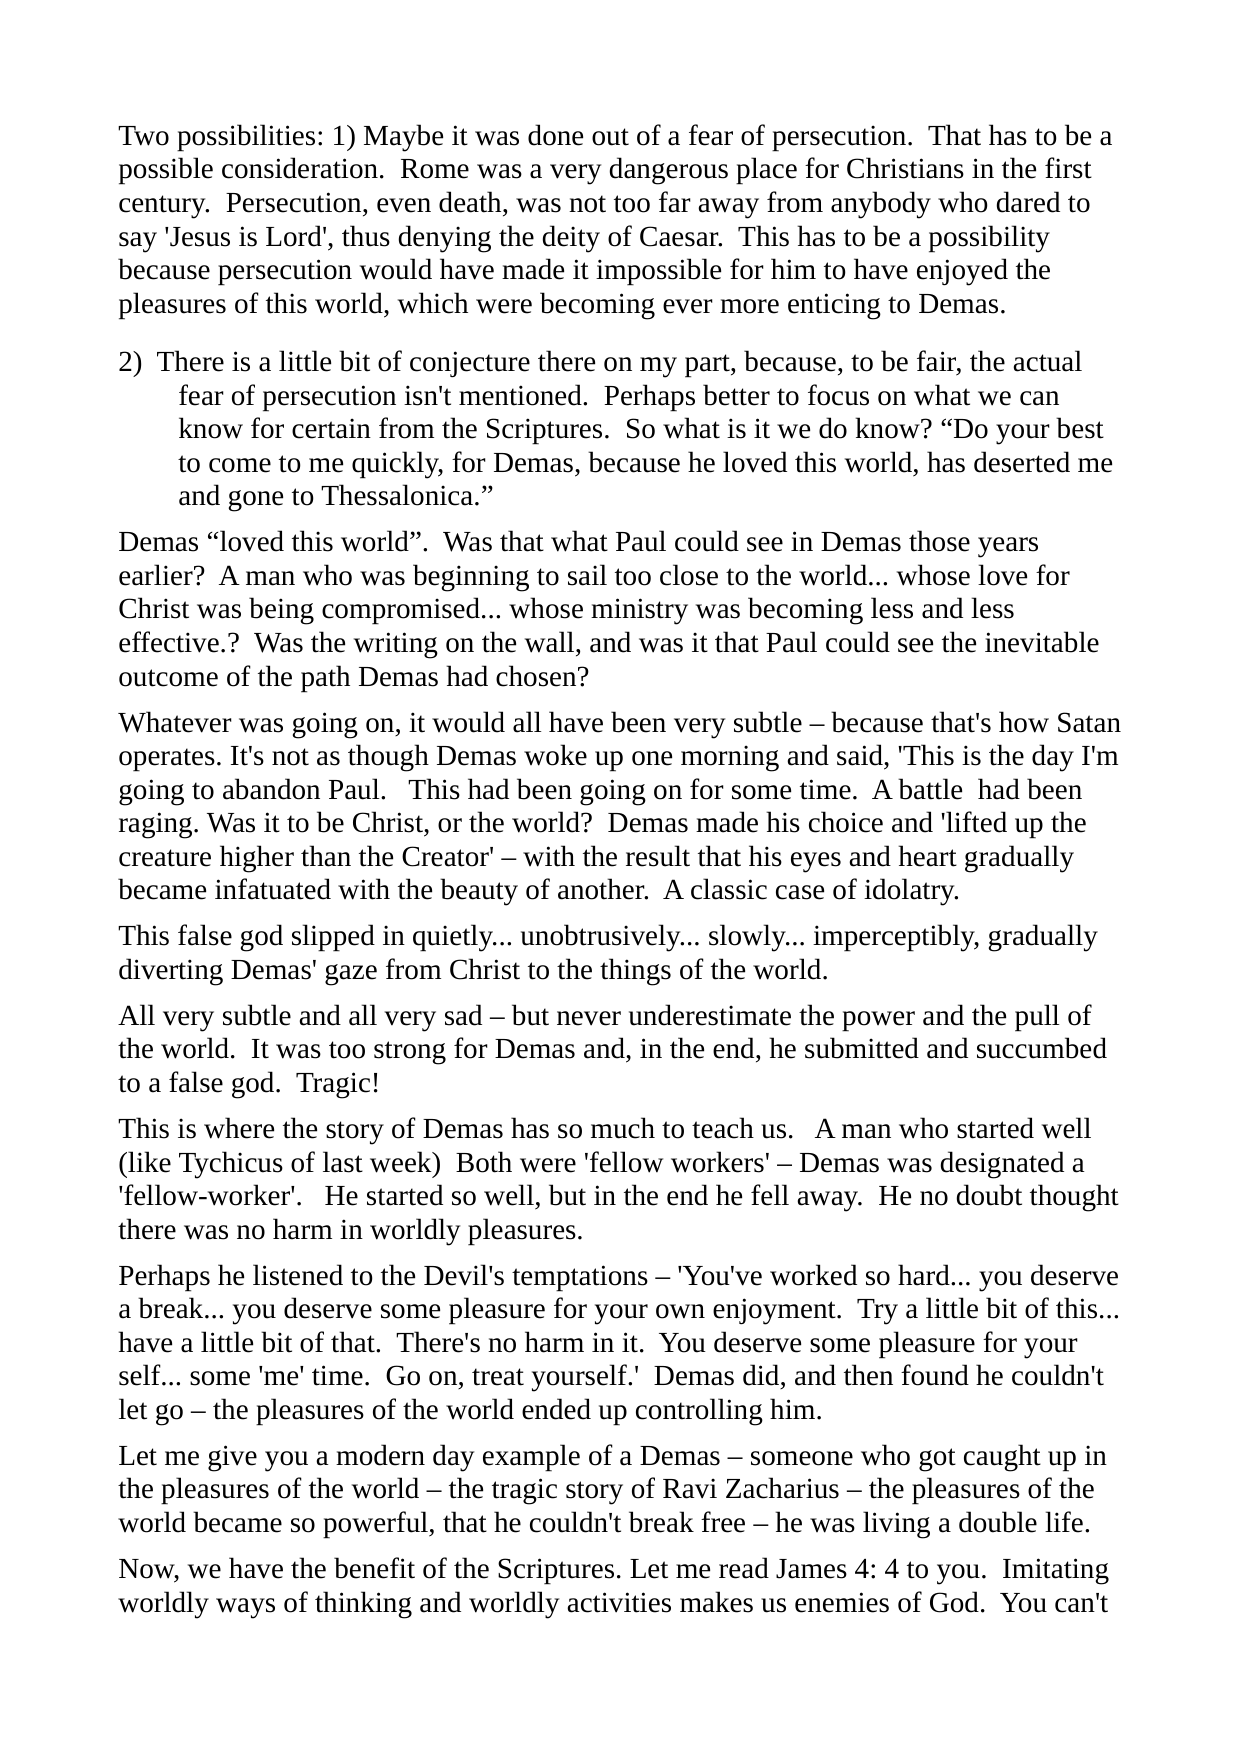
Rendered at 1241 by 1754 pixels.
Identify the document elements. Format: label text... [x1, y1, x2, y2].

text Let me give you a modern day example of a Demas – someone who got caught up in the pleasures of the world – the tragic story of Ravi Zacharius – the pleasures of the world became so powerful, that he couldn't break free – he was living a double life. [118, 1438, 1122, 1539]
text Perhaps he listened to the Devil's temptations – 'You've worked so hard... you deserve a break... you deserve some pleasure for your own enjoyment. Try a little bit of this... have a little bit of that. There's no harm in it. You deserve some pleasure for your self... some 'me' time. Go on, treat yourself.' Demas did, and then found he couldn't let go – the pleasures of the world ended up controlling him. [118, 1258, 1122, 1426]
text Demas “loved this world”. Was that what Paul could see in Demas those years earlier? A man who was beginning to sail too close to the world... whose love for Christ was being compromised... whose ministry was becoming less and less effective.? Was the writing on the wall, and was it that Paul could see the inevitable outcome of the path Demas had chosen? [118, 524, 1122, 692]
subtitle 2) There is a little bit of conjecture there on my part, because, to be fair, the actual fear of persecution isn't mentioned. Perhaps better to focus on what we can know for certain from the Scriptures. So what is it we do know? “Do your best to come to me quickly, for Demas, because he loved this world, has deserted me and gone to Thessalonica.” [118, 344, 1122, 512]
text Whatever was going on, it would all have been very subtle – because that's how Satan operates. It's not as though Demas woke up one morning and said, 'This is the day I'm going to abandon Paul. This had been going on for some time. A battle had been raging. Was it to be Christ, or the world? Demas made his choice and 'lifted up the creature higher than the Creator' – with the result that his eyes and heart gradually became infatuated with the beauty of another. A classic case of idolatry. [118, 705, 1122, 906]
text Now, we have the benefit of the Scriptures. Let me read James 4: 4 to you. Imitating worldly ways of thinking and worldly activities makes us enemies of God. You can't [118, 1551, 1122, 1618]
text Two possibilities: 1) Maybe it was done out of a fear of persecution. That has to be a possible consideration. Rome was a very dangerous place for Christians in the first century. Persecution, even death, was not too far away from anybody who dared to say 'Jesus is Lord', thus denying the deity of Caesar. This has to be a possibility because persecution would have made it impossible for him to have enjoyed the pleasures of this world, which were becoming ever more enticing to Demas. [118, 118, 1122, 319]
text This false god slipped in quietly... unobtrusively... slowly... imperceptibly, gradually diverting Demas' gaze from Christ to the things of the world. [118, 918, 1122, 986]
text This is where the story of Demas has so much to teach us. A man who started well (like Tychicus of last week) Both were 'fellow workers' – Demas was designated a 'fellow-worker'. He started so well, but in the end he fell away. He no doubt thought there was no harm in worldly pleasures. [118, 1111, 1122, 1245]
text All very subtle and all very sad – but never underestimate the power and the pull of the world. It was too strong for Demas and, in the end, he submitted and succumbed to a false god. Tragic! [118, 998, 1122, 1099]
